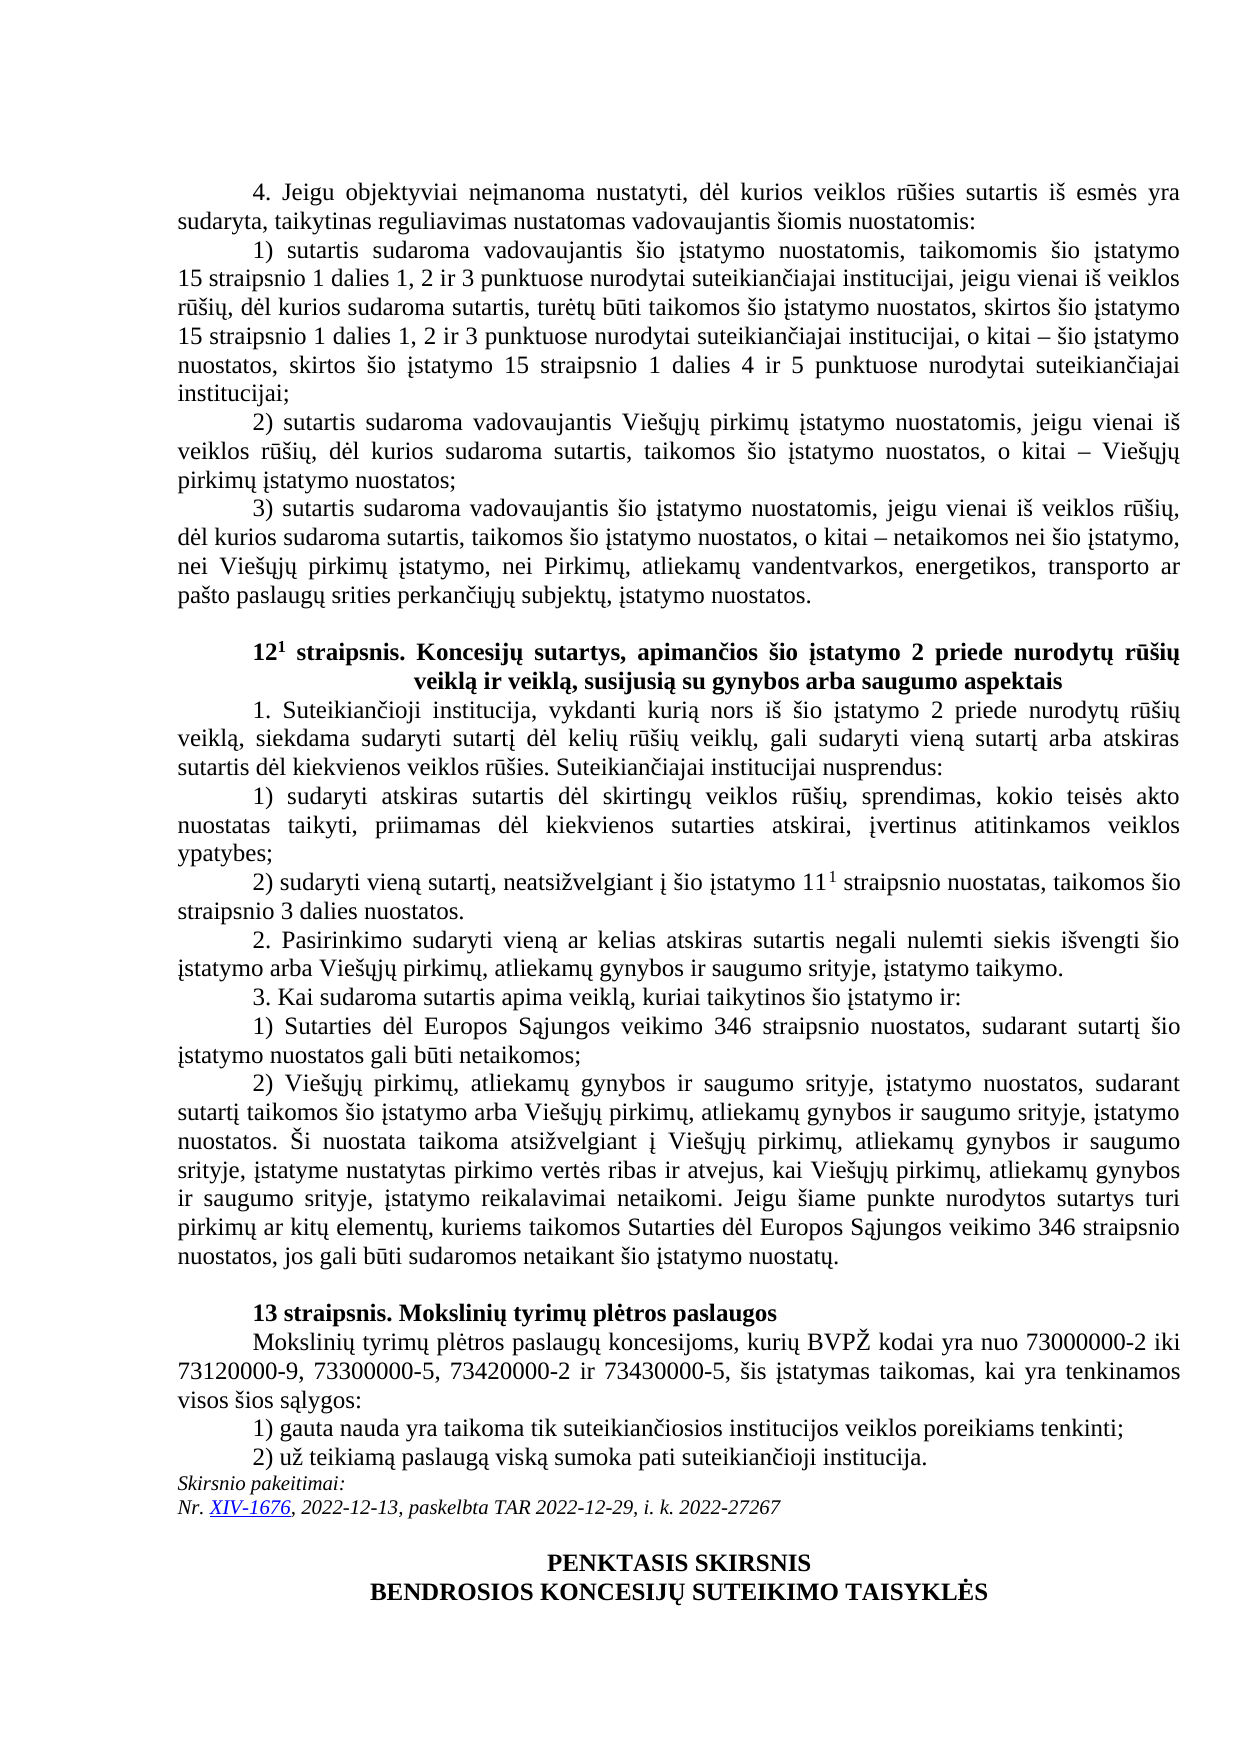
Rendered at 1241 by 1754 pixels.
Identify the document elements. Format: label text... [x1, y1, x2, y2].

text 2) Viešųjų pirkimų, atliekamų gynybos ir saugumo srityje, įstatymo nuostatos, sudarant sutartį taikomos šio įstatymo arba Viešųjų pirkimų, atliekamų gynybos ir saugumo srityje, įstatymo nuostatos. Ši nuostata taikoma atsižvelgiant į Viešųjų pirkimų, atliekamų gynybos ir saugumo srityje, įstatyme nustatytas pirkimo vertės ribas ir atvejus, kai Viešųjų pirkimų, atliekamų gynybos ir saugumo srityje, įstatymo reikalavimai netaikomi. Jeigu šiame punkte nurodytos sutartys turi pirkimų ar kitų elementų, kuriems taikomos Sutarties dėl Europos Sąjungos veikimo 346 straipsnio nuostatos, jos gali būti sudaromos netaikant šio įstatymo nuostatų. [177, 1068, 1181, 1270]
text 2) sudaryti vieną sutartį, neatsižvelgiant į šio įstatymo 111 straipsnio nuostatas, taikomos šio straipsnio 3 dalies nuostatos. [177, 867, 1181, 925]
text 3) sutartis sudaroma vadovaujantis šio įstatymo nuostatomis, jeigu vienai iš veiklos rūšių, dėl kurios sudaroma sutartis, taikomos šio įstatymo nuostatos, o kitai – netaikomos nei šio įstatymo, nei Viešųjų pirkimų įstatymo, nei Pirkimų, atliekamų vandentvarkos, energetikos, transporto ar pašto paslaugų srities perkančiųjų subjektų, įstatymo nuostatos. [177, 493, 1181, 608]
text 2. Pasirinkimo sudaryti vieną ar kelias atskiras sutartis negali nulemti siekis išvengti šio įstatymo arba Viešųjų pirkimų, atliekamų gynybos ir saugumo srityje, įstatymo taikymo. [177, 925, 1181, 982]
text 3. Kai sudaroma sutartis apima veiklą, kuriai taikytinos šio įstatymo ir: [177, 982, 1181, 1011]
text PENKTASIS SKIRSNIS [177, 1548, 1181, 1577]
text 121 straipsnis. Koncesijų sutartys, apimančios šio įstatymo 2 priede nurodytų rūšių veiklą ir veiklą, susijusią su gynybos arba saugumo aspektais [252, 637, 1181, 695]
text 2) sutartis sudaroma vadovaujantis Viešųjų pirkimų įstatymo nuostatomis, jeigu vienai iš veiklos rūšių, dėl kurios sudaroma sutartis, taikomos šio įstatymo nuostatos, o kitai – Viešųjų pirkimų įstatymo nuostatos; [177, 407, 1181, 493]
text BENDROSIOS KONCESIJŲ SUTEIKIMO TAISYKLĖS [177, 1577, 1181, 1605]
text 1) sudaryti atskiras sutartis dėl skirtingų veiklos rūšių, sprendimas, kokio teisės akto nuostatas taikyti, priimamas dėl kiekvienos sutarties atskirai, įvertinus atitinkamos veiklos ypatybes; [177, 781, 1181, 867]
text Skirsnio pakeitimai: [177, 1471, 1181, 1495]
text Nr. XIV-1676, 2022-12-13, paskelbta TAR 2022-12-29, i. k. 2022-27267 [177, 1495, 1181, 1519]
text 1) gauta nauda yra taikoma tik suteikiančiosios institucijos veiklos poreikiams tenkinti; [177, 1413, 1181, 1442]
text 1) Sutarties dėl Europos Sąjungos veikimo 346 straipsnio nuostatos, sudarant sutartį šio įstatymo nuostatos gali būti netaikomos; [177, 1011, 1181, 1068]
text Mokslinių tyrimų plėtros paslaugų koncesijoms, kurių BVPŽ kodai yra nuo 73000000-2 iki 73120000-9, 73300000-5, 73420000-2 ir 73430000-5, šis įstatymas taikomas, kai yra tenkinamos visos šios sąlygos: [177, 1327, 1181, 1413]
text 1) sutartis sudaroma vadovaujantis šio įstatymo nuostatomis, taikomomis šio įstatymo 15 straipsnio 1 dalies 1, 2 ir 3 punktuose nurodytai suteikiančiajai institucijai, jeigu vienai iš veiklos rūšių, dėl kurios sudaroma sutartis, turėtų būti taikomos šio įstatymo nuostatos, skirtos šio įstatymo 15 straipsnio 1 dalies 1, 2 ir 3 punktuose nurodytai suteikiančiajai institucijai, o kitai – šio įstatymo nuostatos, skirtos šio įstatymo 15 straipsnio 1 dalies 4 ir 5 punktuose nurodytai suteikiančiajai institucijai; [177, 235, 1181, 407]
text 1. Suteikiančioji institucija, vykdanti kurią nors iš šio įstatymo 2 priede nurodytų rūšių veiklą, siekdama sudaryti sutartį dėl kelių rūšių veiklų, gali sudaryti vieną sutartį arba atskiras sutartis dėl kiekvienos veiklos rūšies. Suteikiančiajai institucijai nusprendus: [177, 695, 1181, 781]
text 13 straipsnis. Mokslinių tyrimų plėtros paslaugos [177, 1298, 1181, 1327]
text 2) už teikiamą paslaugą viską sumoka pati suteikiančioji institucija. [177, 1442, 1181, 1471]
text 4. Jeigu objektyviai neįmanoma nustatyti, dėl kurios veiklos rūšies sutartis iš esmės yra sudaryta, taikytinas reguliavimas nustatomas vadovaujantis šiomis nuostatomis: [177, 177, 1181, 235]
